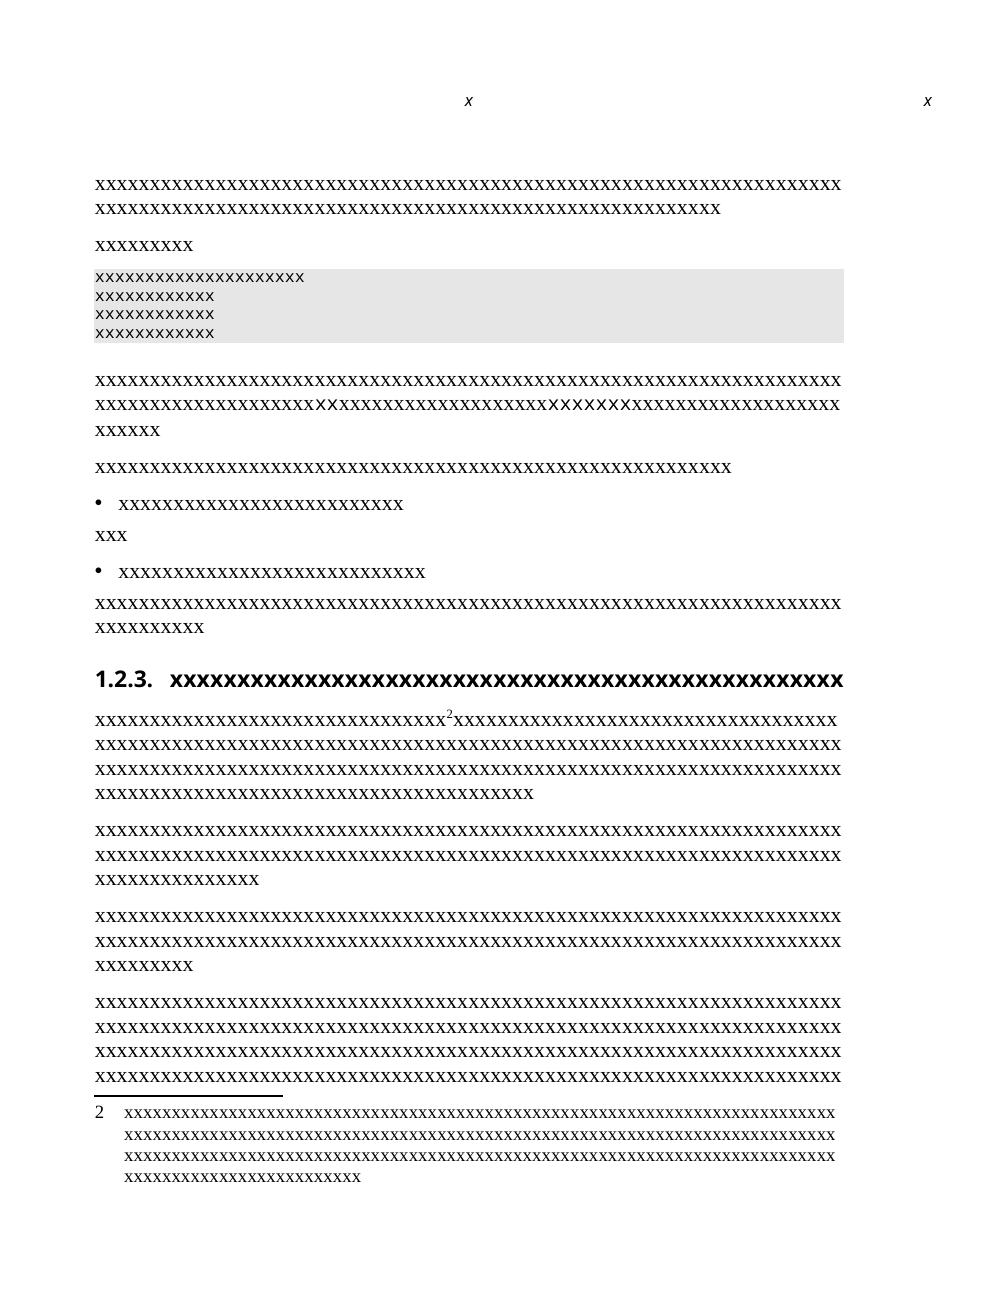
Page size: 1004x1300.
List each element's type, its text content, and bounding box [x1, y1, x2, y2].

text xxxxxxxxxxxxxxxxxxxxxxxxxxxxxxxxxxxxxxxxxxxxxxxxxxxxxxxxxxxxxxxxxxxxxxxxxxxxxxxxxxxxxxxxxxxxxxxxxxxxxxxxxxxxxxxxxxxxxxxxxxxxxxxxxxxxxxxxxxxxxxxxxxxxxxxxxxxxxxxxxxxxxxxxxxxxxxxxxxxxxxxxxxxxxxxxxxxxxxxxxxxxxxxxxxxxxxxxxxxxxxxxxxxxxxxxxxxxxxxxxxx [94, 707, 844, 805]
text xxxxxxxxxxxxxxxxxxxxx [94, 269, 844, 288]
list xxxxxxxxxxxxxxxxxxxxxxxxxx [94, 491, 844, 515]
text xxxxxxxxxxxxxxxxxxxxxxxxxxxxxxxxxxxxxxxxxxxxxxxxxxxxxxxxxxxxxxxxxxxxxxxxxxxxxxxxxxxxxxxxxxxxxxxxxxxxxxxxxxxxxxxxxxxxxxxxxxxxxxxxxxxxxxxxxxxxxxxxxxxxxxxxxxxxxxxxxxxxxxxxxxxxxxxxxxxxxxxxxxxxxxxxxxxxxxxxxxxxxxxxxxxxxxxxxxxxxxxxxxxxxxxxxxxxxxxxxxxxxxxxxx [94, 1102, 844, 1186]
text xxxxxxxxxxxxxxxxxxxxxxxxxxxxxxxxxxxxxxxxxxxxxxxxxxxxxxxxxxxxxxxxxxxxxxxxxxxxxxxxxxxxxxxxxxxxxxxxxxxxxxxxxxxxxxxxxxxxxxxxxxxxx [94, 171, 844, 219]
text xxxxxxxxxxxxxxxxxxxxxxxxxxxxxxxxxxxxxxxxxxxxxxxxxxxxxxxxxxxxxxxxxxxxxxxxxxxxxxxxxxxxxxxxxxxxxxxxxxxxxxxxxxxxxxxxxxxxxxxxxxxxxxxxxxxxxxxxxxxxx [94, 367, 844, 441]
list xxxxxxxxxxxxxxxxxxxxxxxxxxxx [94, 559, 844, 583]
text xxxxxxxxxxxx [94, 325, 844, 343]
text xxxxxxxxxxxx [94, 288, 844, 306]
text xxxxxxxxxxxxxxxxxxxxxxxxxxxxxxxxxxxxxxxxxxxxxxxxxxxxxxxxxxxxxxxxxxxxxxxxxxxxxx [94, 590, 844, 639]
text xxxxxxxxxxxxxxxxxxxxxxxxxxxxxxxxxxxxxxxxxxxxxxxxxxxxxxxxxx [94, 454, 844, 478]
text xxx [94, 522, 844, 546]
text xxxxxxxxxxxxxxxxxxxxxxxxxxxxxxxxxxxxxxxxxxxxxxxxxxxxxxxxxxxxxxxxxxxxxxxxxxxxxxxxxxxxxxxxxxxxxxxxxxxxxxxxxxxxxxxxxxxxxxxxxxxxxxxxxxxxxxxxxxxxxxxxxxxxxxx [94, 817, 844, 891]
text xxxxxxxxx [94, 232, 844, 257]
text xxxxxxxxxxxxxxxxxxxxxxxxxxxxxxxxxxxxxxxxxxxxxxxxxxxxxxxxxxxxxxxxxxxxxxxxxxxxxxxxxxxxxxxxxxxxxxxxxxxxxxxxxxxxxxxxxxxxxxxxxxxxxxxxxxxxxxxxxxxxxxxxx [94, 903, 844, 977]
text xxxxxxxxxxxx [94, 306, 844, 325]
text xxxxxxxxxxxxxxxxxxxxxxxxxxxxxxxxxxxxxxxxxxxxxxxxxxxxxxxxxxxxxxxxxxxxxxxxxxxxxxxxxxxxxxxxxxxxxxxxxxxxxxxxxxxxxxxxxxxxxxxxxxxxxxxxxxxxxxxxxxxxxxxxxxxxxxxxxxxxxxxxxxxxxxxxxxxxxxxxxxxxxxxxxxxxxxxxxxxxxxxxxxxxxxxxxxxxxxxxxxxxxxxxxxxxxxxxxxxxxxxxxxxxxxxxxxxxxxxxxxxxxxxxxxxxxxxx [94, 989, 844, 1087]
subtitle xxxxxxxxxxxxxxxxxxxxxxxxxxxxxxxxxxxxxxxxxxxxxxxxxx [94, 663, 844, 694]
